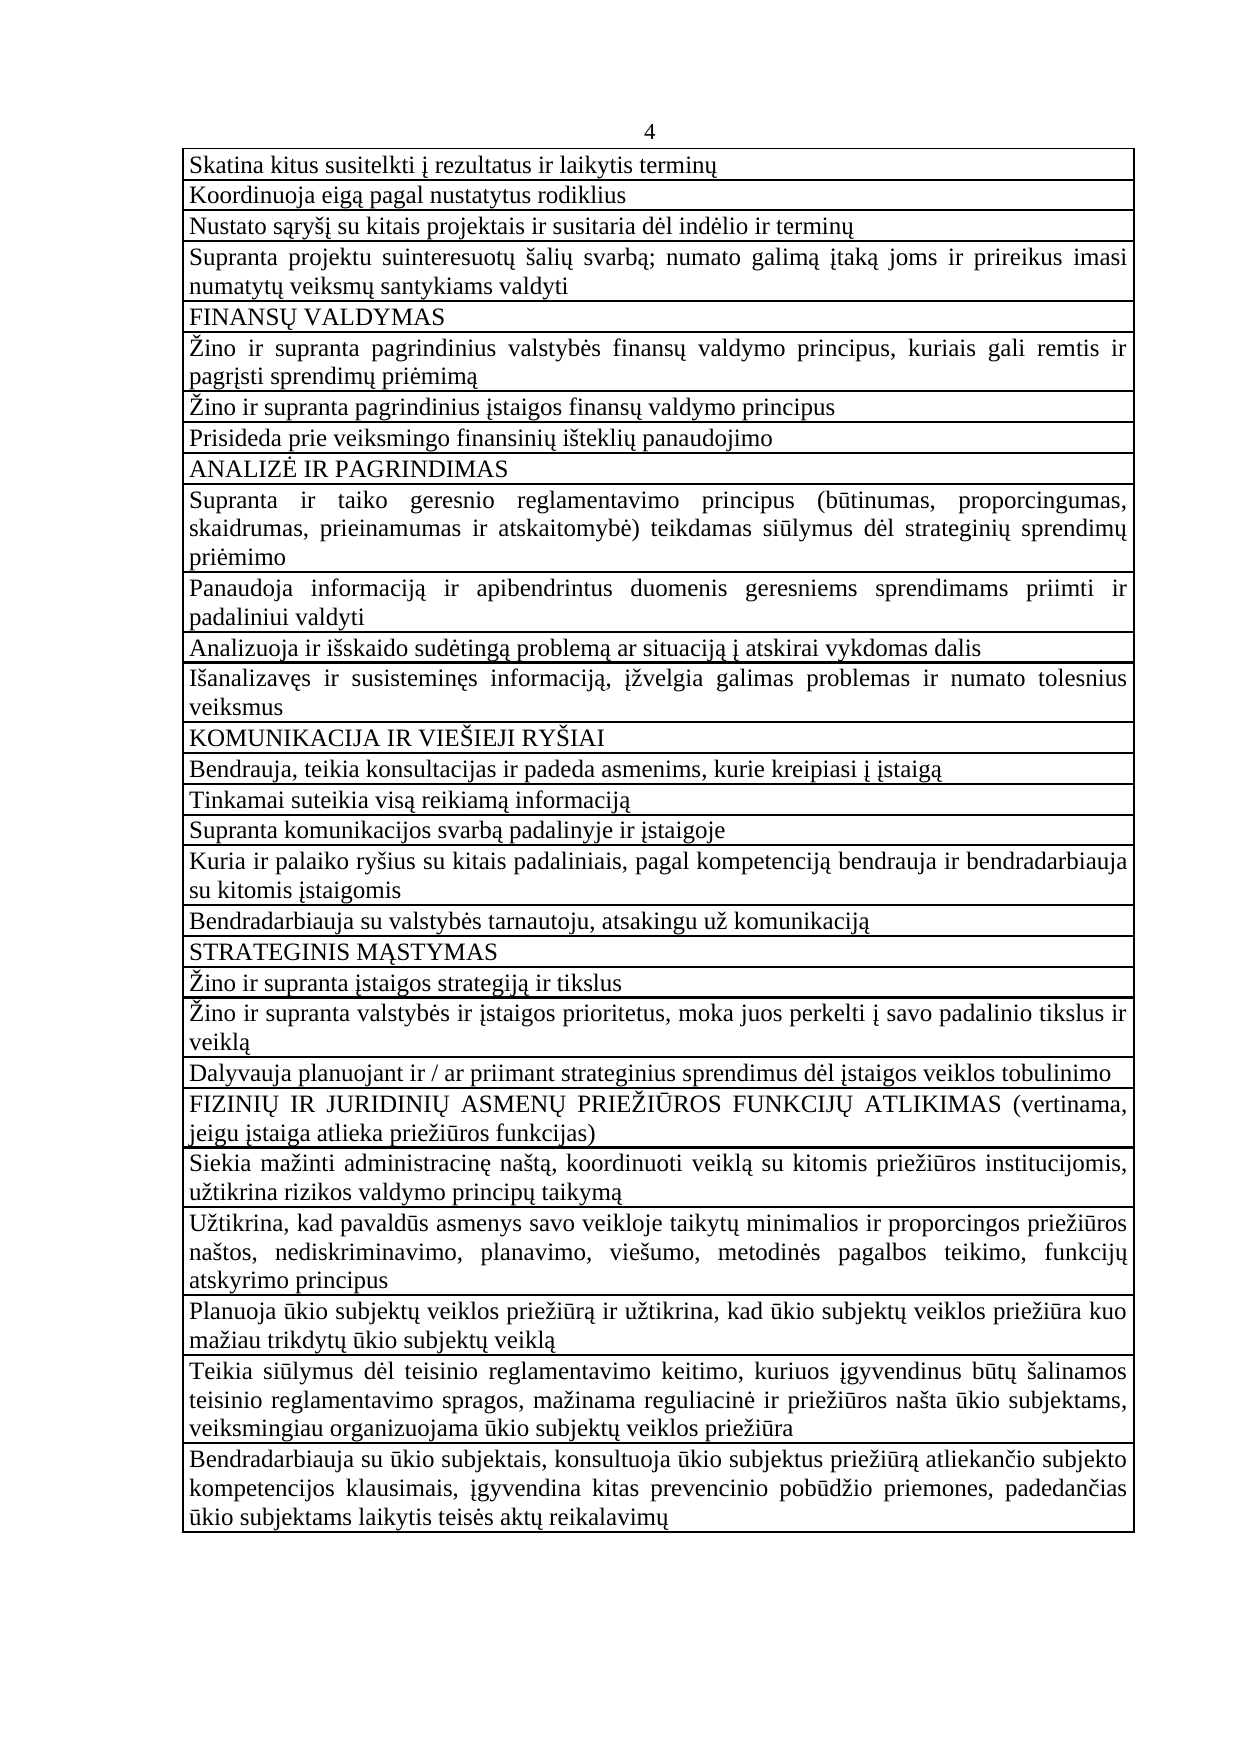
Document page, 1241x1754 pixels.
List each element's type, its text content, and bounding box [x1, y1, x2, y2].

table_cell Panaudoja informaciją ir apibendrintus duomenis geresniems sprendimams priimti ir padaliniui valdyti [184, 573, 1133, 631]
table_cell Prisideda prie veiksmingo finansinių išteklių panaudojimo [184, 423, 1133, 452]
table_cell ANALIZĖ IR PAGRINDIMAS [184, 454, 1133, 483]
table_cell Žino ir supranta pagrindinius įstaigos finansų valdymo principus [184, 392, 1133, 421]
table_cell FINANSŲ VALDYMAS [184, 302, 1133, 331]
table_cell Bendradarbiauja su ūkio subjektais, konsultuoja ūkio subjektus priežiūrą atliekančio subjekto kompetencijos klausimais, įgyvendina kitas prevencinio pobūdžio priemones, padedančias ūkio subjektams laikytis teisės aktų reikalavimų [184, 1444, 1133, 1531]
table_cell Supranta ir taiko geresnio reglamentavimo principus (būtinumas, proporcingumas, skaidrumas, prieinamumas ir atskaitomybė) teikdamas siūlymus dėl strateginių sprendimų priėmimo [184, 485, 1133, 571]
table_cell Skatina kitus susitelkti į rezultatus ir laikytis terminų [184, 149, 1133, 178]
table_cell Žino ir supranta pagrindinius valstybės finansų valdymo principus, kuriais gali remtis ir pagrįsti sprendimų priėmimą [184, 333, 1133, 390]
table_cell Bendradarbiauja su valstybės tarnautoju, atsakingu už komunikaciją [184, 906, 1133, 935]
table_cell Užtikrina, kad pavaldūs asmenys savo veikloje taikytų minimalios ir proporcingos priežiūros naštos, nediskriminavimo, planavimo, viešumo, metodinės pagalbos teikimo, funkcijų atskyrimo principus [184, 1208, 1133, 1294]
table_cell Nustato sąryšį su kitais projektais ir susitaria dėl indėlio ir terminų [184, 211, 1133, 240]
table_cell Kuria ir palaiko ryšius su kitais padaliniais, pagal kompetenciją bendrauja ir bendradarbiauja su kitomis įstaigomis [184, 846, 1133, 904]
table_cell Planuoja ūkio subjektų veiklos priežiūrą ir užtikrina, kad ūkio subjektų veiklos priežiūra kuo mažiau trikdytų ūkio subjektų veiklą [184, 1296, 1133, 1354]
table_cell Išanalizavęs ir susisteminęs informaciją, įžvelgia galimas problemas ir numato tolesnius veiksmus [184, 664, 1133, 721]
table_cell Bendrauja, teikia konsultacijas ir padeda asmenims, kurie kreipiasi į įstaigą [184, 754, 1133, 783]
table_cell Žino ir supranta įstaigos strategiją ir tikslus [184, 968, 1133, 996]
table_cell Tinkamai suteikia visą reikiamą informaciją [184, 785, 1133, 813]
table_cell Analizuoja ir išskaido sudėtingą problemą ar situaciją į atskirai vykdomas dalis [184, 633, 1133, 661]
table_cell FIZINIŲ IR JURIDINIŲ ASMENŲ PRIEŽIŪROS FUNKCIJŲ ATLIKIMAS (vertinama, jeigu įstaiga atlieka priežiūros funkcijas) [184, 1089, 1133, 1146]
table_cell Koordinuoja eigą pagal nustatytus rodiklius [184, 181, 1133, 209]
table_cell Supranta komunikacijos svarbą padalinyje ir įstaigoje [184, 816, 1133, 844]
table_cell KOMUNIKACIJA IR VIEŠIEJI RYŠIAI [184, 723, 1133, 752]
table_cell STRATEGINIS MĄSTYMAS [184, 937, 1133, 966]
table_cell Supranta projektu suinteresuotų šalių svarbą; numato galimą įtaką joms ir prireikus imasi numatytų veiksmų santykiams valdyti [184, 242, 1133, 300]
table_cell Teikia siūlymus dėl teisinio reglamentavimo keitimo, kuriuos įgyvendinus būtų šalinamos teisinio reglamentavimo spragos, mažinama reguliacinė ir priežiūros našta ūkio subjektams, veiksmingiau organizuojama ūkio subjektų veiklos priežiūra [184, 1356, 1133, 1442]
table_cell Siekia mažinti administracinę naštą, koordinuoti veiklą su kitomis priežiūros institucijomis, užtikrina rizikos valdymo principų taikymą [184, 1149, 1133, 1206]
table_cell Dalyvauja planuojant ir / ar priimant strateginius sprendimus dėl įstaigos veiklos tobulinimo [184, 1058, 1133, 1087]
table_cell Žino ir supranta valstybės ir įstaigos prioritetus, moka juos perkelti į savo padalinio tikslus ir veiklą [184, 999, 1133, 1056]
